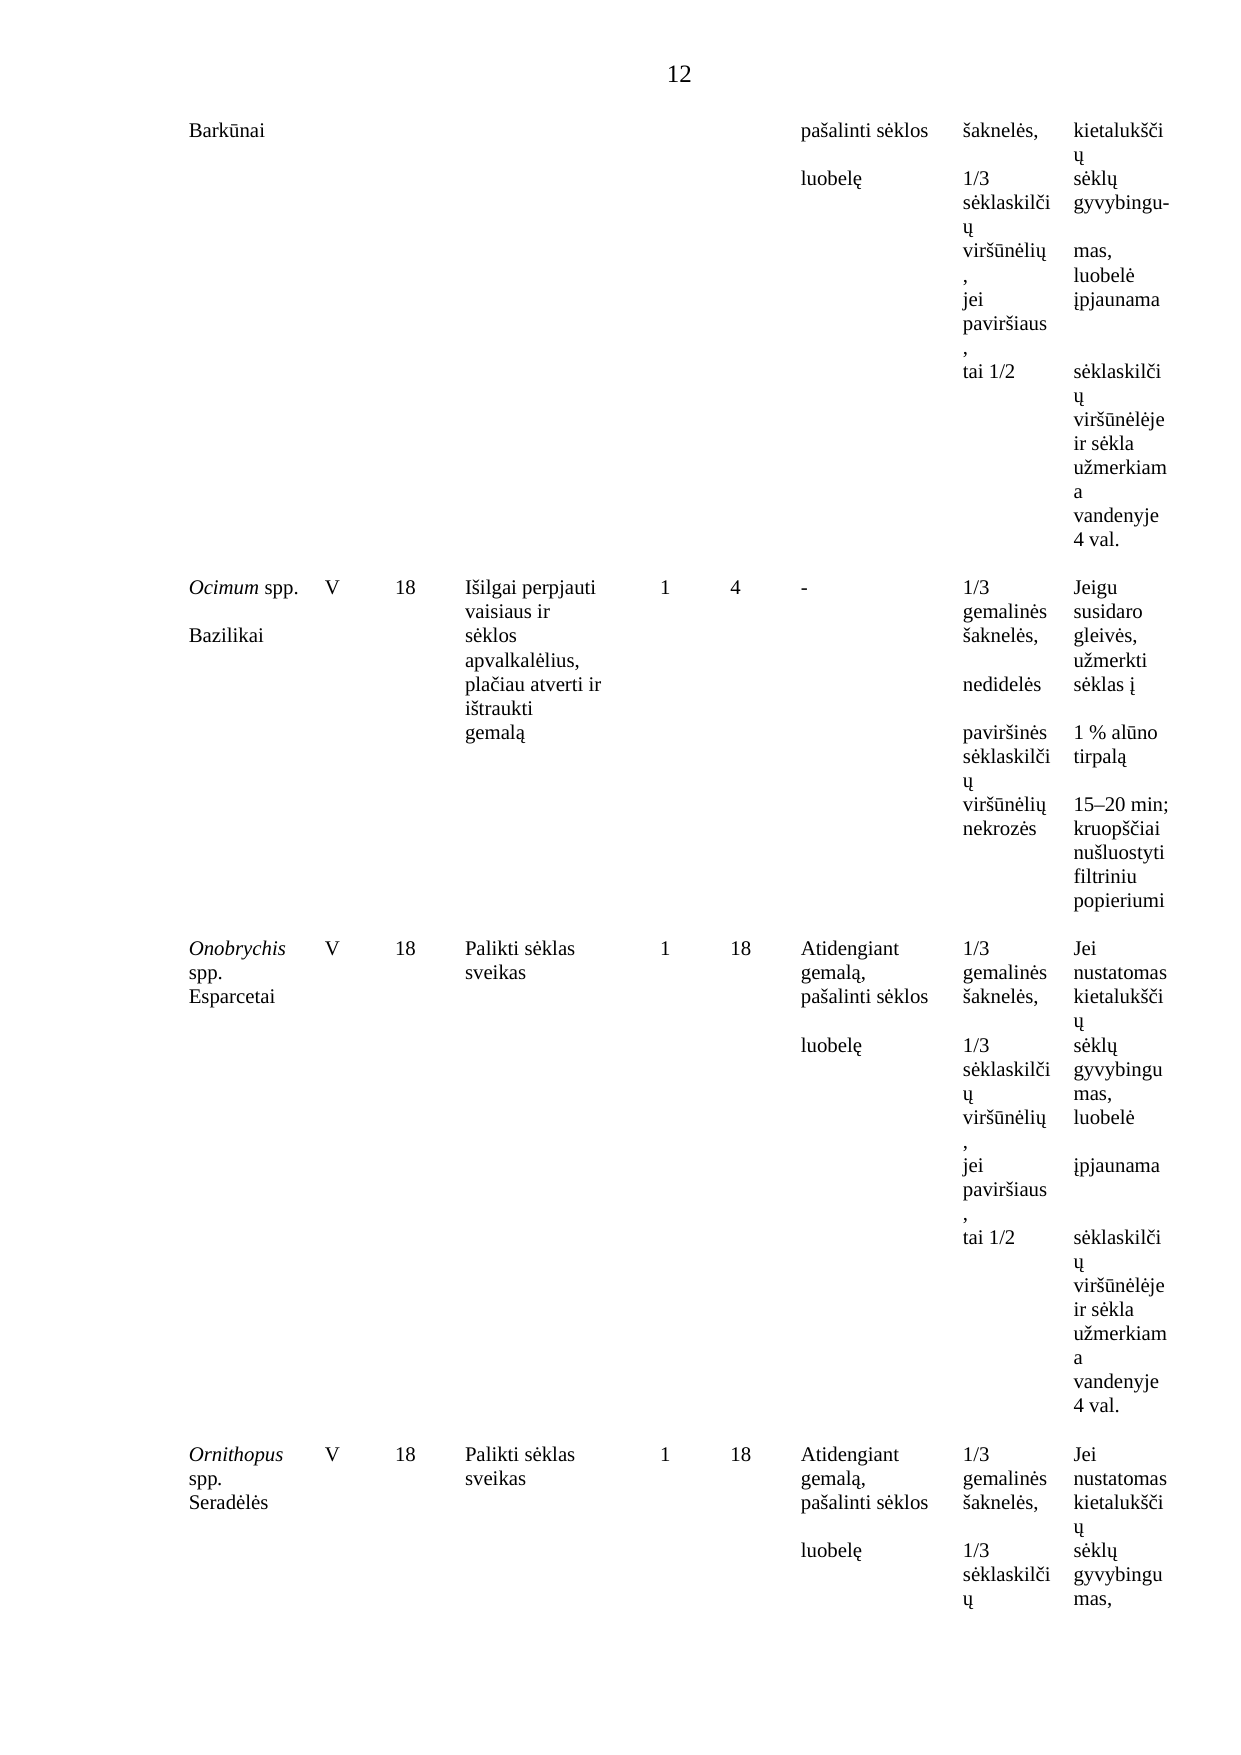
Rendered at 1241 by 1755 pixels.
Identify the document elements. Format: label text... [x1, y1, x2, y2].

table_cell [177, 1225, 313, 1273]
table_cell luobelę [789, 166, 951, 238]
table_cell [719, 239, 789, 287]
table_cell [454, 792, 648, 816]
table_cell mas, luobelė [1062, 239, 1181, 287]
table_cell [454, 840, 648, 864]
table_cell [454, 1538, 648, 1610]
table_cell [384, 1490, 453, 1538]
table_cell viršūnėlėje [1062, 1273, 1181, 1297]
table_cell [177, 720, 313, 744]
table_cell [177, 1418, 313, 1442]
table_cell [313, 816, 383, 840]
table_cell [649, 816, 719, 840]
table_cell [384, 359, 453, 407]
table_cell [789, 1369, 951, 1417]
table_cell V [313, 936, 383, 984]
table_cell [951, 864, 1062, 888]
table_cell [789, 1297, 951, 1321]
table_cell [719, 118, 789, 166]
table_cell sėklų gyvybingu- [1062, 166, 1181, 238]
table_cell [454, 1273, 648, 1297]
table_cell [313, 1153, 383, 1225]
table_cell [454, 864, 648, 888]
table_cell [649, 1297, 719, 1321]
table_cell [384, 287, 453, 359]
table_cell [384, 1538, 453, 1610]
table_cell [384, 720, 453, 744]
table_cell 1 % alūno [1062, 720, 1181, 744]
table_cell [789, 912, 951, 936]
table_cell [454, 287, 648, 359]
table_cell 1/3 sėklaskilčių [951, 1033, 1062, 1105]
table_cell [313, 744, 383, 792]
table_cell [177, 503, 313, 551]
table_cell [177, 888, 313, 912]
table_cell [313, 1321, 383, 1369]
table_cell [384, 1153, 453, 1225]
table_cell [384, 1321, 453, 1369]
table_cell [719, 840, 789, 864]
table_cell [313, 1418, 383, 1442]
table_cell [649, 720, 719, 744]
table_cell [177, 166, 313, 238]
table_cell [177, 239, 313, 287]
table_cell [177, 1273, 313, 1297]
table_cell užmerkiama [1062, 1321, 1181, 1369]
table_cell [454, 1321, 648, 1369]
table_cell [719, 864, 789, 888]
table_cell [649, 840, 719, 864]
table_cell V [313, 575, 383, 623]
table_cell [789, 1321, 951, 1369]
table_cell Jei nustatomas [1062, 1442, 1181, 1490]
table_cell 1/3 sėklaskilčių [951, 1538, 1062, 1610]
table_cell [951, 503, 1062, 551]
table_cell 15–20 min; [1062, 792, 1181, 816]
table_cell [454, 1225, 648, 1273]
table_cell [1062, 1418, 1181, 1442]
table_cell [719, 1033, 789, 1105]
table_cell pašalinti sėklos [789, 984, 951, 1032]
table_cell [313, 239, 383, 287]
table_cell [313, 792, 383, 816]
table_cell 1 [649, 1442, 719, 1490]
table_cell [454, 407, 648, 431]
table_cell [454, 1153, 648, 1225]
table_cell [454, 1418, 648, 1442]
table_cell [454, 118, 648, 166]
table_cell [719, 1321, 789, 1369]
table_cell [454, 984, 648, 1032]
table_cell [313, 720, 383, 744]
table_cell [384, 1369, 453, 1417]
table_cell vandenyje 4 val. [1062, 503, 1181, 551]
table_cell sėklaskilčių [951, 744, 1062, 792]
table_cell [177, 912, 313, 936]
table_cell ir sėkla [1062, 1297, 1181, 1321]
table_cell [313, 455, 383, 503]
table_cell [384, 431, 453, 455]
table_cell nušluostyti [1062, 840, 1181, 864]
table_cell luobelę [789, 1538, 951, 1610]
table_cell 18 [384, 575, 453, 623]
table_cell [951, 1273, 1062, 1297]
table_cell užmerkiama [1062, 455, 1181, 503]
table_cell sėklų gyvybingumas, [1062, 1538, 1181, 1610]
table_cell [177, 551, 313, 575]
table_cell [384, 455, 453, 503]
table_cell luobelė [1062, 1105, 1181, 1153]
table_cell - [789, 575, 951, 623]
table_cell popieriumi [1062, 888, 1181, 912]
table_cell [719, 672, 789, 720]
table_cell 18 [719, 1442, 789, 1490]
table_cell [649, 166, 719, 238]
table_cell [384, 118, 453, 166]
table_cell [649, 984, 719, 1032]
table_cell jei paviršiaus, [951, 1153, 1062, 1225]
table_cell [177, 864, 313, 888]
table_cell 18 [719, 936, 789, 984]
table_cell Atidengiant gemalą, [789, 1442, 951, 1490]
table_cell [951, 1418, 1062, 1442]
table_cell [454, 166, 648, 238]
table_cell [384, 744, 453, 792]
table_cell [384, 503, 453, 551]
table_cell [951, 1369, 1062, 1417]
table_cell [951, 912, 1062, 936]
table_cell nekrozės [951, 816, 1062, 840]
table_cell [384, 624, 453, 672]
table_cell Palikti sėklas sveikas [454, 936, 648, 984]
table_cell [951, 407, 1062, 431]
table_cell [313, 672, 383, 720]
table_cell [789, 1418, 951, 1442]
table_cell [951, 888, 1062, 912]
table_cell [719, 359, 789, 407]
table_cell [313, 503, 383, 551]
table_cell [177, 792, 313, 816]
table_cell [649, 1418, 719, 1442]
table_cell 1 [649, 575, 719, 623]
table_cell [951, 1297, 1062, 1321]
table_cell [313, 1105, 383, 1153]
table_cell [789, 239, 951, 287]
table_cell [177, 744, 313, 792]
table_cell [719, 816, 789, 840]
table_cell [454, 888, 648, 912]
table_cell [384, 1033, 453, 1105]
table_cell šaknelės, [951, 984, 1062, 1032]
table_cell [649, 455, 719, 503]
table_cell 4 [719, 575, 789, 623]
table_cell [177, 1297, 313, 1321]
table_cell [177, 1153, 313, 1225]
table_cell kietalukščių [1062, 1490, 1181, 1538]
table_cell [177, 431, 313, 455]
table_cell 1 [649, 936, 719, 984]
table_cell [719, 624, 789, 672]
table_cell [313, 1033, 383, 1105]
table_cell [384, 816, 453, 840]
table_cell [177, 455, 313, 503]
table_cell [384, 1418, 453, 1442]
table_cell tai 1/2 [951, 1225, 1062, 1273]
table_cell [719, 984, 789, 1032]
table_cell [719, 166, 789, 238]
table_cell [719, 1490, 789, 1538]
table_cell [384, 672, 453, 720]
table_cell [313, 1490, 383, 1538]
table_cell [649, 1321, 719, 1369]
table_cell viršūnėlių, [951, 239, 1062, 287]
table_cell [177, 1105, 313, 1153]
table_cell [454, 1105, 648, 1153]
table_cell [649, 1225, 719, 1273]
table_cell [384, 864, 453, 888]
table_cell [719, 431, 789, 455]
table_cell [177, 1321, 313, 1369]
table_cell [384, 407, 453, 431]
table_cell [313, 912, 383, 936]
table_cell gemalą [454, 720, 648, 744]
table_cell [789, 359, 951, 407]
table_cell [177, 1033, 313, 1105]
table_cell [177, 672, 313, 720]
table_cell Barkūnai [177, 118, 313, 166]
table_cell jei paviršiaus, [951, 287, 1062, 359]
table_cell [719, 1369, 789, 1417]
table_cell [177, 1538, 313, 1610]
table_cell Seradėlės [177, 1490, 313, 1538]
table_cell nedidelės [951, 672, 1062, 720]
table_cell [177, 287, 313, 359]
table_cell kietalukščių [1062, 118, 1181, 166]
table_cell [454, 455, 648, 503]
table_cell [789, 551, 951, 575]
table_cell 1/3 sėklaskilčių [951, 166, 1062, 238]
table_cell [649, 1105, 719, 1153]
table_cell [384, 551, 453, 575]
table_cell [719, 1105, 789, 1153]
table_cell 1/3 gemalinės [951, 936, 1062, 984]
table_cell [951, 551, 1062, 575]
table_cell plačiau atverti ir ištraukti [454, 672, 648, 720]
table_cell [313, 118, 383, 166]
table_cell luobelę [789, 1033, 951, 1105]
table_cell Esparcetai [177, 984, 313, 1032]
table_cell Atidengiant gemalą, [789, 936, 951, 984]
table_cell [719, 888, 789, 912]
table_cell [789, 888, 951, 912]
table_cell [177, 1369, 313, 1417]
table_cell [789, 792, 951, 816]
table_cell [384, 166, 453, 238]
table_cell pašalinti sėklos [789, 1490, 951, 1538]
table_cell šaknelės, [951, 1490, 1062, 1538]
table_cell [649, 118, 719, 166]
table_cell viršūnėlių, [951, 1105, 1062, 1153]
table_cell [649, 744, 719, 792]
table_cell [177, 407, 313, 431]
table_cell [719, 792, 789, 816]
table_cell [313, 166, 383, 238]
table_cell [789, 431, 951, 455]
table_cell viršūnėlėje [1062, 407, 1181, 431]
table_cell [384, 792, 453, 816]
table_cell [454, 1369, 648, 1417]
table_cell [649, 888, 719, 912]
table_cell [454, 551, 648, 575]
table_cell sėklaskilčių [1062, 359, 1181, 407]
table_cell [313, 624, 383, 672]
table_cell [789, 455, 951, 503]
table_cell [454, 744, 648, 792]
table_cell sėklas į [1062, 672, 1181, 720]
table_cell [1062, 551, 1181, 575]
table_cell ir sėkla [1062, 431, 1181, 455]
table_cell Onobrychis spp. [177, 936, 313, 984]
table_cell [177, 816, 313, 840]
table_cell [313, 407, 383, 431]
table_cell [719, 287, 789, 359]
table_cell [951, 455, 1062, 503]
table_cell [719, 1153, 789, 1225]
table_cell įpjaunama [1062, 1153, 1181, 1225]
table_cell sėklų gyvybingu mas, [1062, 1033, 1181, 1105]
table_cell [649, 624, 719, 672]
table_cell 18 [384, 1442, 453, 1490]
table_cell [454, 816, 648, 840]
table_cell [649, 1369, 719, 1417]
table_cell [951, 1321, 1062, 1369]
table_cell sėklaskilčių [1062, 1225, 1181, 1273]
table_cell [313, 1538, 383, 1610]
table_cell [789, 503, 951, 551]
table_cell kietalukščių [1062, 984, 1181, 1032]
table_cell [719, 720, 789, 744]
table_cell [649, 672, 719, 720]
table_cell [384, 840, 453, 864]
table_cell [719, 1225, 789, 1273]
table_cell [649, 1538, 719, 1610]
table_cell viršūnėlių [951, 792, 1062, 816]
table_cell [649, 407, 719, 431]
table_cell [719, 455, 789, 503]
table_cell gleivės, užmerkti [1062, 624, 1181, 672]
table_cell [313, 1369, 383, 1417]
table_cell Išilgai perpjauti vaisiaus ir [454, 575, 648, 623]
table_cell [789, 720, 951, 744]
table_cell [177, 359, 313, 407]
table_cell Ornithopus spp. [177, 1442, 313, 1490]
table_cell [384, 1273, 453, 1297]
table_cell 18 [384, 936, 453, 984]
table_cell [649, 287, 719, 359]
table_cell [719, 503, 789, 551]
table_cell [719, 551, 789, 575]
table_cell [454, 1297, 648, 1321]
table_cell [454, 912, 648, 936]
table_cell [719, 744, 789, 792]
table_cell 1/3 gemalinės [951, 575, 1062, 623]
table_cell [649, 551, 719, 575]
table_cell tirpalą [1062, 744, 1181, 792]
table_cell Jeigu susidaro [1062, 575, 1181, 623]
table_cell pašalinti sėklos [789, 118, 951, 166]
table_cell [649, 1273, 719, 1297]
table_cell [789, 1105, 951, 1153]
table_cell [384, 984, 453, 1032]
table_cell [719, 1538, 789, 1610]
table_cell įpjaunama [1062, 287, 1181, 359]
table_cell [719, 1273, 789, 1297]
table_cell Ocimum spp. [177, 575, 313, 623]
table_cell paviršinės [951, 720, 1062, 744]
table_cell [789, 672, 951, 720]
table_cell [649, 1033, 719, 1105]
table_cell [649, 912, 719, 936]
table_cell [454, 1033, 648, 1105]
table_cell šaknelės, [951, 118, 1062, 166]
table_cell [789, 1273, 951, 1297]
table_cell [789, 287, 951, 359]
table_cell [313, 1225, 383, 1273]
table_cell [789, 407, 951, 431]
table_cell [789, 840, 951, 864]
table_cell [313, 287, 383, 359]
table_cell šaknelės, [951, 624, 1062, 672]
table_cell [384, 888, 453, 912]
table_cell [789, 1225, 951, 1273]
table_cell [313, 431, 383, 455]
table_cell [313, 984, 383, 1032]
table_cell [313, 840, 383, 864]
table_cell [649, 359, 719, 407]
table_cell kruopščiai [1062, 816, 1181, 840]
table_cell tai 1/2 [951, 359, 1062, 407]
table_cell [384, 239, 453, 287]
table_cell [454, 1490, 648, 1538]
table_cell Jei nustatomas [1062, 936, 1181, 984]
table_cell [789, 744, 951, 792]
table_cell [789, 624, 951, 672]
table_cell [649, 503, 719, 551]
table_cell [454, 431, 648, 455]
table_cell vandenyje 4 val. [1062, 1369, 1181, 1417]
table_cell 1/3 gemalinės [951, 1442, 1062, 1490]
table_cell [454, 359, 648, 407]
table_cell [649, 864, 719, 888]
table_cell [454, 503, 648, 551]
table_cell [313, 1297, 383, 1321]
table_cell [719, 407, 789, 431]
table_cell [384, 1105, 453, 1153]
table_cell [789, 864, 951, 888]
table_cell [313, 888, 383, 912]
table_cell [951, 840, 1062, 864]
table_cell [649, 1153, 719, 1225]
table_cell [313, 359, 383, 407]
table_cell sėklos apvalkalėlius, [454, 624, 648, 672]
table_cell [454, 239, 648, 287]
table_cell Bazilikai [177, 624, 313, 672]
table_cell [951, 431, 1062, 455]
table_cell [789, 816, 951, 840]
table_cell [789, 1153, 951, 1225]
table_cell [649, 1490, 719, 1538]
table_cell filtriniu [1062, 864, 1181, 888]
table_cell [649, 239, 719, 287]
table_cell [649, 792, 719, 816]
table_cell [313, 864, 383, 888]
table_cell V [313, 1442, 383, 1490]
table_cell [384, 1225, 453, 1273]
table_cell [649, 431, 719, 455]
table_cell [313, 1273, 383, 1297]
table_cell [719, 1418, 789, 1442]
table_cell [719, 912, 789, 936]
table_cell [177, 840, 313, 864]
table_cell [313, 551, 383, 575]
table_cell [384, 912, 453, 936]
table_cell [1062, 912, 1181, 936]
table_cell [719, 1297, 789, 1321]
table_cell [384, 1297, 453, 1321]
table_cell Palikti sėklas sveikas [454, 1442, 648, 1490]
